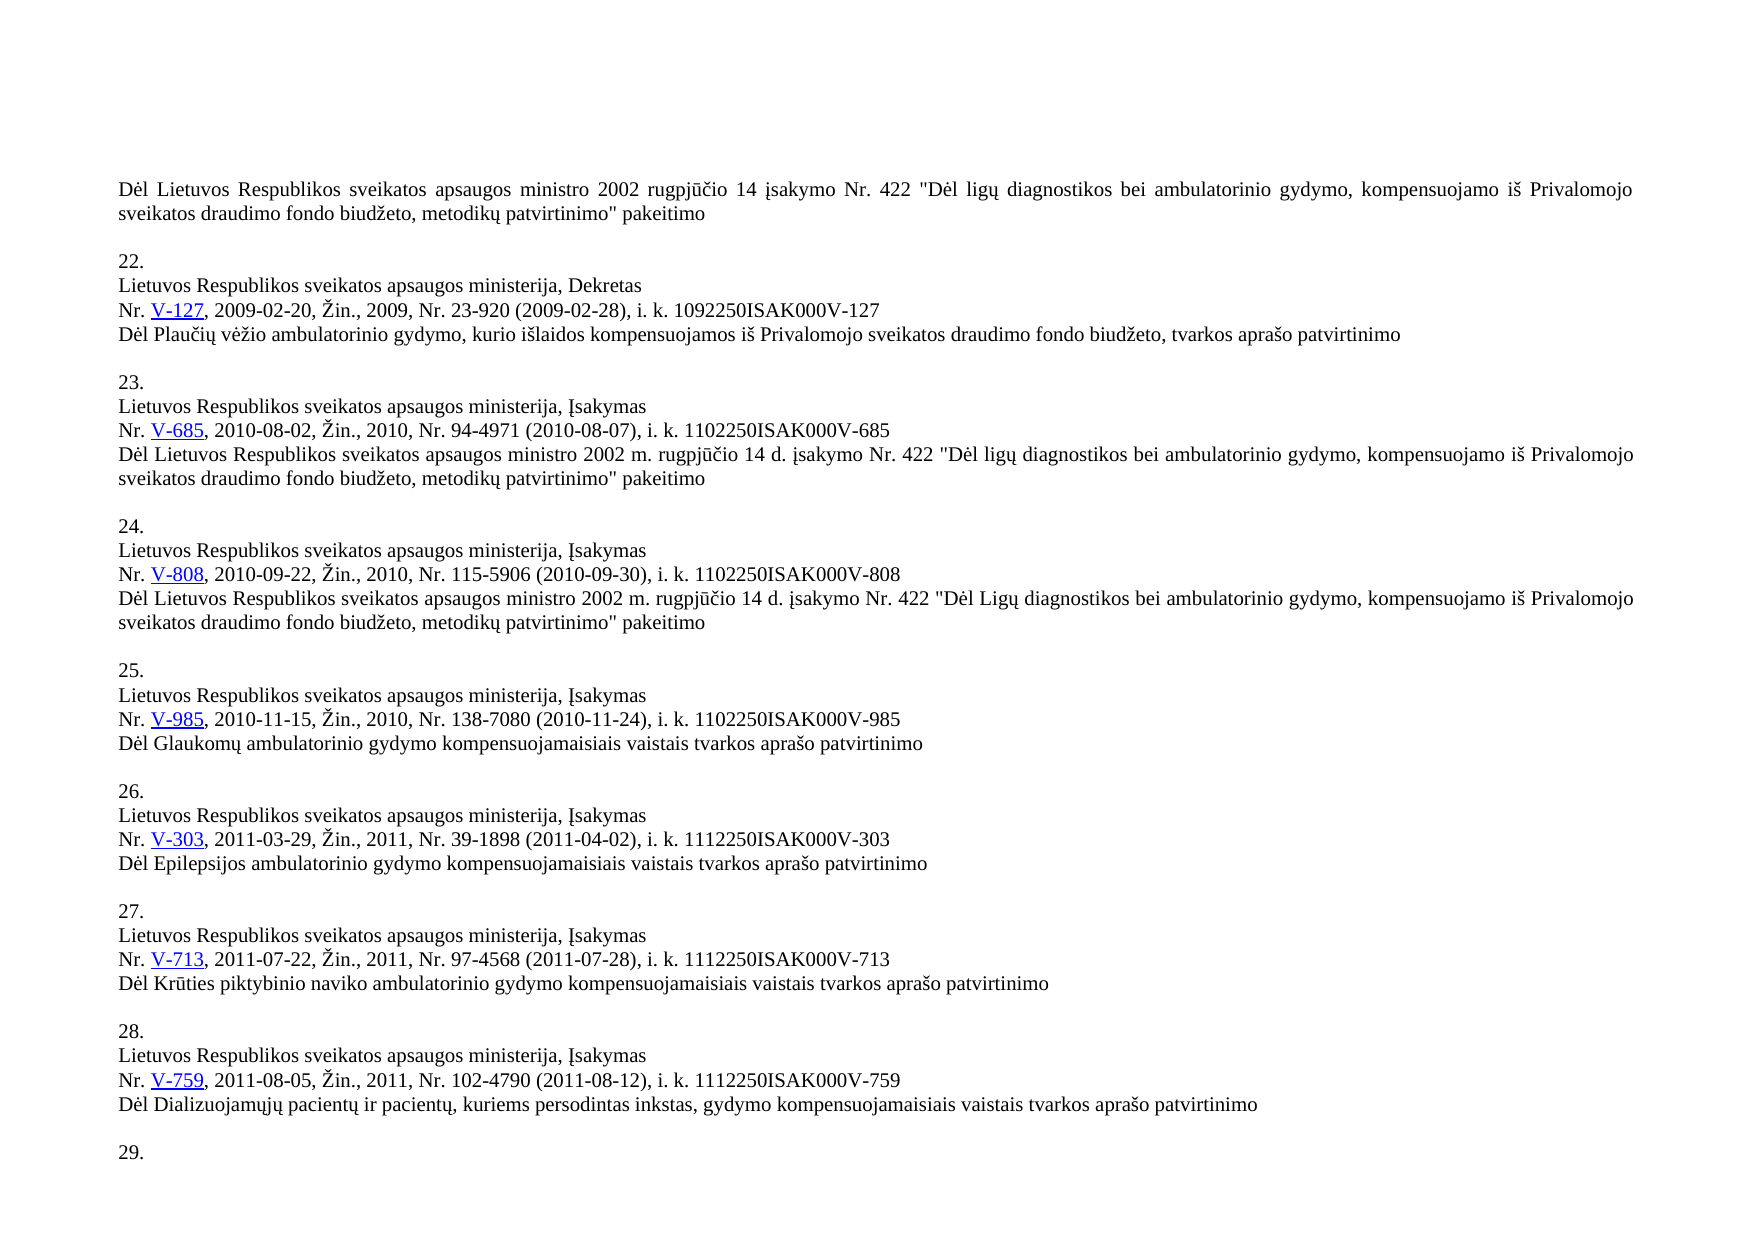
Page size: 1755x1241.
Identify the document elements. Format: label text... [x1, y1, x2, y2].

text Nr. V-759, 2011-08-05, Žin., 2011, Nr. 102-4790 (2011-08-12), i. k. 1112250ISAK000V-759 [118, 1067, 1636, 1092]
text 28. [118, 1019, 1636, 1043]
text Nr. V-127, 2009-02-20, Žin., 2009, Nr. 23-920 (2009-02-28), i. k. 1092250ISAK000V-127 [118, 297, 1636, 322]
text Dėl Lietuvos Respublikos sveikatos apsaugos ministro 2002 rugpjūčio 14 įsakymo Nr. 422 "Dėl ligų diagnostikos bei ambulatorinio gydymo, kompensuojamo iš Privalomojo sveikatos draudimo fondo biudžeto, metodikų patvirtinimo" pakeitimo [118, 177, 1636, 225]
text 22. [118, 249, 1636, 273]
text Lietuvos Respublikos sveikatos apsaugos ministerija, Įsakymas [118, 923, 1636, 947]
text 23. [118, 370, 1636, 394]
text Lietuvos Respublikos sveikatos apsaugos ministerija, Įsakymas [118, 1043, 1636, 1067]
text Lietuvos Respublikos sveikatos apsaugos ministerija, Dekretas [118, 273, 1636, 297]
text Dėl Lietuvos Respublikos sveikatos apsaugos ministro 2002 m. rugpjūčio 14 d. įsakymo Nr. 422 "Dėl ligų diagnostikos bei ambulatorinio gydymo, kompensuojamo iš Privalomojo sveikatos draudimo fondo biudžeto, metodikų patvirtinimo" pakeitimo [118, 442, 1636, 490]
text Dėl Lietuvos Respublikos sveikatos apsaugos ministro 2002 m. rugpjūčio 14 d. įsakymo Nr. 422 "Dėl Ligų diagnostikos bei ambulatorinio gydymo, kompensuojamo iš Privalomojo sveikatos draudimo fondo biudžeto, metodikų patvirtinimo" pakeitimo [118, 586, 1636, 634]
text Nr. V-685, 2010-08-02, Žin., 2010, Nr. 94-4971 (2010-08-07), i. k. 1102250ISAK000V-685 [118, 418, 1636, 442]
text Dėl Krūties piktybinio naviko ambulatorinio gydymo kompensuojamaisiais vaistais tvarkos aprašo patvirtinimo [118, 971, 1636, 995]
text 29. [118, 1140, 1636, 1164]
text Dėl Glaukomų ambulatorinio gydymo kompensuojamaisiais vaistais tvarkos aprašo patvirtinimo [118, 731, 1636, 755]
text Nr. V-303, 2011-03-29, Žin., 2011, Nr. 39-1898 (2011-04-02), i. k. 1112250ISAK000V-303 [118, 827, 1636, 851]
text Dėl Dializuojamųjų pacientų ir pacientų, kuriems persodintas inkstas, gydymo kompensuojamaisiais vaistais tvarkos aprašo patvirtinimo [118, 1092, 1636, 1116]
text Nr. V-713, 2011-07-22, Žin., 2011, Nr. 97-4568 (2011-07-28), i. k. 1112250ISAK000V-713 [118, 947, 1636, 971]
text Lietuvos Respublikos sveikatos apsaugos ministerija, Įsakymas [118, 538, 1636, 562]
text Lietuvos Respublikos sveikatos apsaugos ministerija, Įsakymas [118, 682, 1636, 707]
text Lietuvos Respublikos sveikatos apsaugos ministerija, Įsakymas [118, 394, 1636, 418]
text 24. [118, 514, 1636, 538]
text Dėl Plaučių vėžio ambulatorinio gydymo, kurio išlaidos kompensuojamos iš Privalomojo sveikatos draudimo fondo biudžeto, tvarkos aprašo patvirtinimo [118, 322, 1636, 346]
text Dėl Epilepsijos ambulatorinio gydymo kompensuojamaisiais vaistais tvarkos aprašo patvirtinimo [118, 851, 1636, 875]
text 27. [118, 899, 1636, 923]
text Nr. V-808, 2010-09-22, Žin., 2010, Nr. 115-5906 (2010-09-30), i. k. 1102250ISAK000V-808 [118, 562, 1636, 586]
text Lietuvos Respublikos sveikatos apsaugos ministerija, Įsakymas [118, 803, 1636, 827]
text 26. [118, 779, 1636, 803]
text 25. [118, 658, 1636, 682]
text Nr. V-985, 2010-11-15, Žin., 2010, Nr. 138-7080 (2010-11-24), i. k. 1102250ISAK000V-985 [118, 707, 1636, 731]
